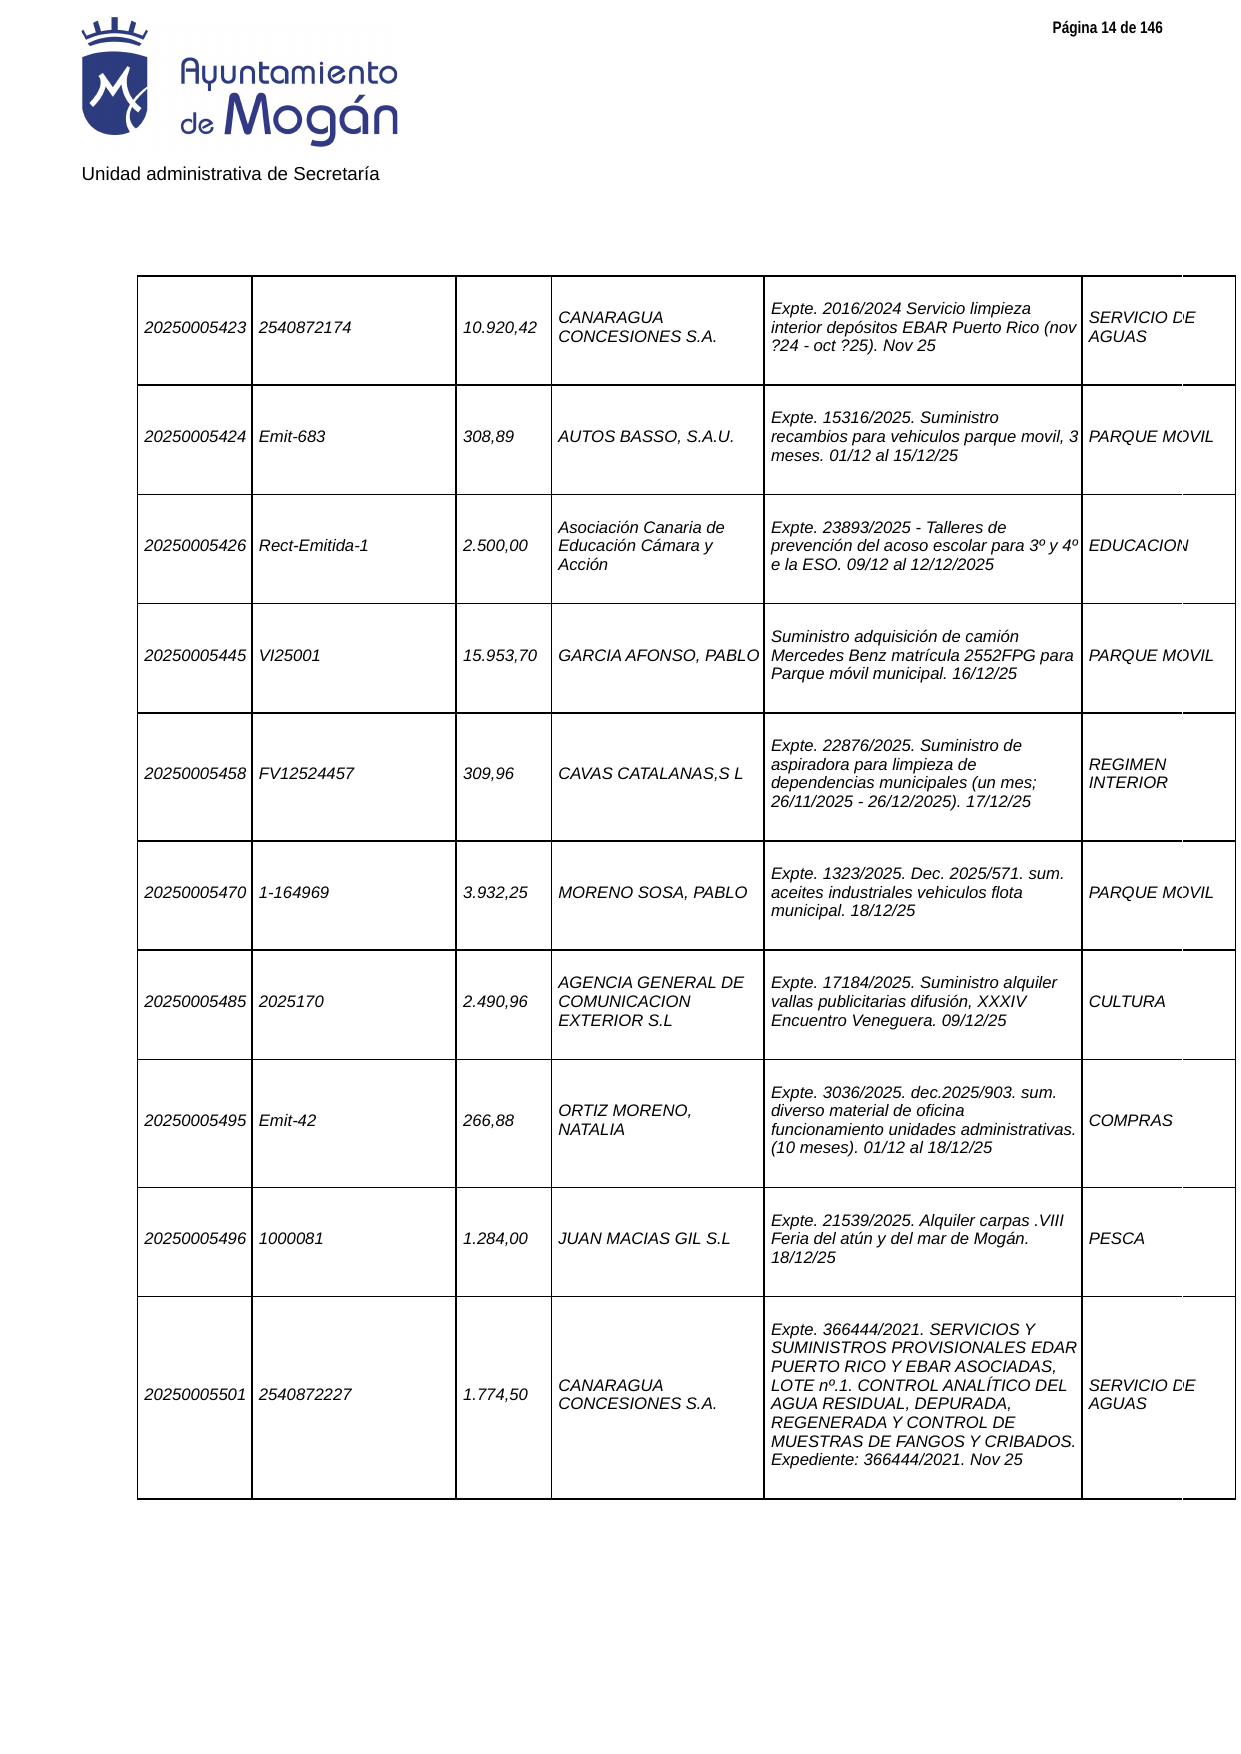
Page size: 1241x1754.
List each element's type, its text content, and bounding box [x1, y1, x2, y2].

table_cell 20250005458 [138, 714, 251, 840]
table_cell REGIMEN INTERIOR [1083, 714, 1182, 840]
table_cell AGENCIA GENERAL DE COMUNICACION EXTERIOR S.L [552, 951, 763, 1058]
table_cell 3.932,25 [457, 842, 551, 949]
table_cell 20250005423 [138, 277, 251, 384]
table_cell Expte. 23893/2025 - Talleres de prevención del acoso escolar para 3º y 4º e la ESO. 09/12 al 12/12/2025 [765, 495, 1081, 603]
table_cell Expte. 3036/2025. dec.2025/903. sum. diverso material de oficina funcionamiento unidades administrativas. (10 meses). 01/12 al 18/12/25 [765, 1060, 1081, 1186]
table_cell Rect-Emitida-1 [253, 495, 455, 603]
table_cell PARQUE MOVIL [1083, 386, 1182, 493]
table_cell Emit-42 [253, 1060, 455, 1186]
table_cell EDUCACION [1083, 495, 1182, 603]
table_cell 20250005485 [138, 951, 251, 1058]
table_cell 20250005470 [138, 842, 251, 949]
picture [81, 17, 398, 153]
table_cell 2540872174 [253, 277, 455, 384]
table_cell 15.953,70 [457, 604, 551, 712]
table_cell Asociación Canaria de Educación Cámara y Acción [552, 495, 763, 603]
table_cell GARCIA AFONSO, PABLO [552, 604, 763, 712]
table_cell 1.774,50 [457, 1297, 551, 1498]
table_cell 20250005426 [138, 495, 251, 603]
table_cell 1000081 [253, 1188, 455, 1296]
table_cell Expte. 366444/2021. SERVICIOS Y SUMINISTROS PROVISIONALES EDAR PUERTO RICO Y EBAR ASOCIADAS, LOTE nº.1. CONTROL ANALÍTICO DEL AGUA RESIDUAL, DEPURADA, REGENERADA Y CONTROL DE MUESTRAS DE FANGOS Y CRIBADOS. Expediente: 366444/2021. Nov 25 [765, 1297, 1081, 1498]
table_cell Suministro adquisición de camión Mercedes Benz matrícula 2552FPG para Parque móvil municipal. 16/12/25 [765, 604, 1081, 712]
table_cell CANARAGUA CONCESIONES S.A. [552, 277, 763, 384]
table_cell [1183, 1060, 1235, 1186]
table_cell 2.500,00 [457, 495, 551, 603]
table_cell Expte. 17184/2025. Suministro alquiler vallas publicitarias difusión, XXXIV Encuentro Veneguera. 09/12/25 [765, 951, 1081, 1058]
table_cell SERVICIO DE AGUAS [1083, 277, 1182, 384]
table_cell PARQUE MOVIL [1183, 604, 1235, 712]
table_cell PARQUE MOVIL [1183, 386, 1235, 493]
table_cell 2.490,96 [457, 951, 551, 1058]
table_cell FV12524457 [253, 714, 455, 840]
table_cell 20250005424 [138, 386, 251, 493]
table_cell 20250005445 [138, 604, 251, 712]
table_cell CAVAS CATALANAS,S L [552, 714, 763, 840]
table_cell [1183, 1188, 1235, 1296]
table_cell SERVICIO DE AGUAS [1083, 1297, 1182, 1498]
table_cell Expte. 21539/2025. Alquiler carpas .VIII Feria del atún y del mar de Mogán. 18/12/25 [765, 1188, 1081, 1296]
table_cell Expte. 1323/2025. Dec. 2025/571. sum. aceites industriales vehiculos flota municipal. 18/12/25 [765, 842, 1081, 949]
table_cell 2025170 [253, 951, 455, 1058]
table_cell MORENO SOSA, PABLO [552, 842, 763, 949]
table_cell PARQUE MOVIL [1083, 604, 1182, 712]
table_cell CULTURA [1083, 951, 1182, 1058]
table_cell EDUCACION [1183, 495, 1235, 603]
table_cell PARQUE MOVIL [1183, 842, 1235, 949]
table_cell Emit-683 [253, 386, 455, 493]
table_cell COMPRAS [1083, 1060, 1182, 1186]
table_cell 308,89 [457, 386, 551, 493]
table_cell Expte. 2016/2024 Servicio limpieza interior depósitos EBAR Puerto Rico (nov ?24 - oct ?25). Nov 25 [765, 277, 1081, 384]
table_cell [1183, 714, 1235, 840]
table_cell 20250005495 [138, 1060, 251, 1186]
table_cell 309,96 [457, 714, 551, 840]
table_cell VI25001 [253, 604, 455, 712]
table_cell Expte. 22876/2025. Suministro de aspiradora para limpieza de dependencias municipales (un mes; 26/11/2025 - 26/12/2025). 17/12/25 [765, 714, 1081, 840]
table_cell 10.920,42 [457, 277, 551, 384]
table_cell 20250005501 [138, 1297, 251, 1498]
table_cell 20250005496 [138, 1188, 251, 1296]
table_cell [1183, 951, 1235, 1058]
table_cell SERVICIO DE AGUAS [1183, 277, 1235, 384]
table_cell CANARAGUA CONCESIONES S.A. [552, 1297, 763, 1498]
table_cell 266,88 [457, 1060, 551, 1186]
table_cell JUAN MACIAS GIL S.L [552, 1188, 763, 1296]
table_cell Expte. 15316/2025. Suministro recambios para vehiculos parque movil, 3 meses. 01/12 al 15/12/25 [765, 386, 1081, 493]
table_cell 2540872227 [253, 1297, 455, 1498]
table_cell PARQUE MOVIL [1083, 842, 1182, 949]
table_cell AUTOS BASSO, S.A.U. [552, 386, 763, 493]
table_cell SERVICIO DE AGUAS [1183, 1297, 1235, 1498]
table_cell ORTIZ MORENO, NATALIA [552, 1060, 763, 1186]
table_cell 1.284,00 [457, 1188, 551, 1296]
table_cell PESCA [1083, 1188, 1182, 1296]
table_cell 1-164969 [253, 842, 455, 949]
